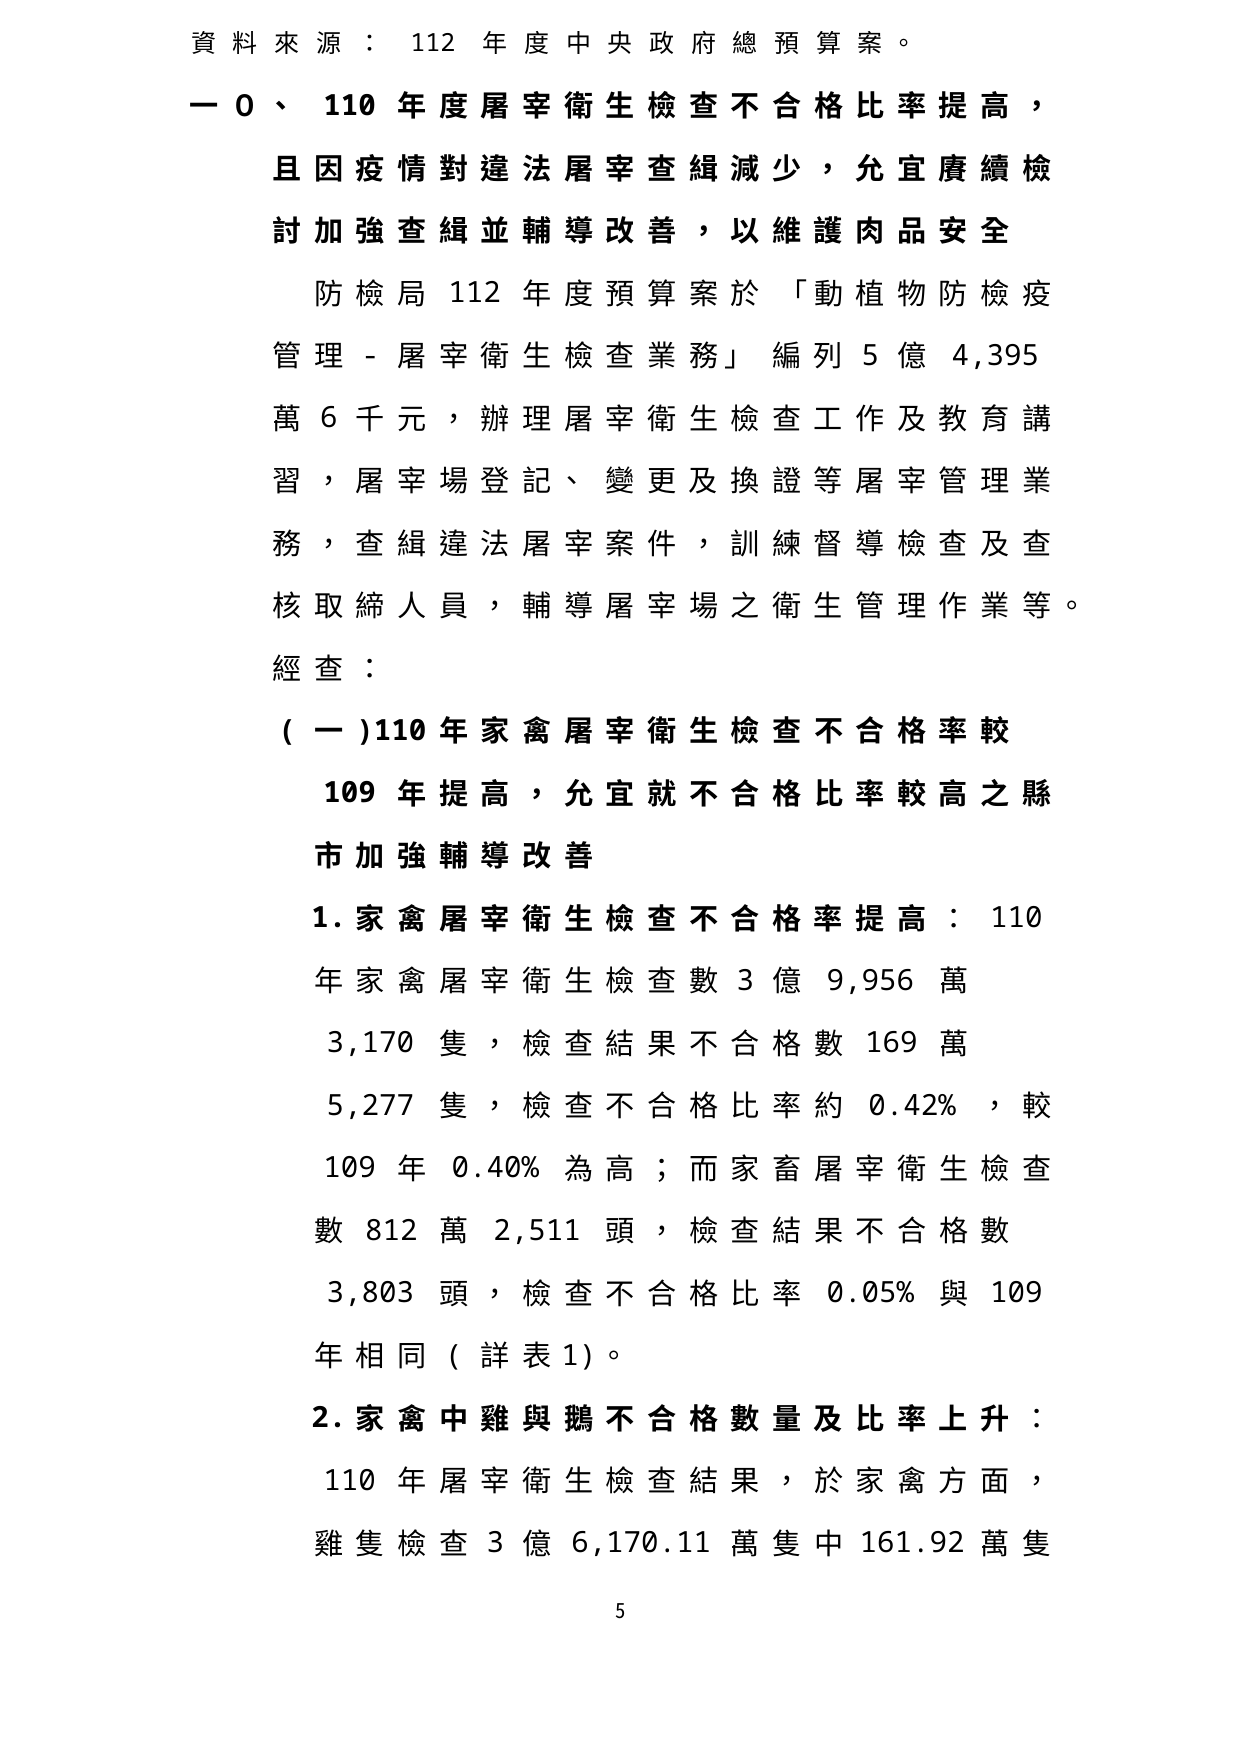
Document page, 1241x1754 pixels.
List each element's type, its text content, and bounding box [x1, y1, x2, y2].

text 2.家禽中雞與鵝不合格數量及比率上升：110年屠宰衛生檢查結果，於家禽方面，雞隻檢查3億6,170.11萬隻中161.92萬隻 [271, 1375, 1058, 1562]
text 一０、110年度屠宰衛生檢查不合格比率提高，且因疫情對違法屠宰查緝減少，允宜賡續檢討加強查緝並輔導改善，以維護肉品安全 [183, 62, 1058, 250]
text 1.家禽屠宰衛生檢查不合格率提高：110年家禽屠宰衛生檢查數3億9,956萬3,170隻，檢查結果不合格數169萬5,277隻，檢查不合格比率約0.42%，較109年0.40%為高；而家畜屠宰衛生檢查數812萬2,511頭，檢查結果不合格數3,803頭，檢查不合格比率0.05%與109年相同(詳表1)。 [271, 875, 1058, 1375]
text 資料來源：112年度中央政府總預算案。 [183, 0, 1058, 62]
text 防檢局112年度預算案於「動植物防檢疫管理-屠宰衛生檢查業務」編列5億4,395萬6千元，辦理屠宰衛生檢查工作及教育講習，屠宰場登記、變更及換證等屠宰管理業務，查緝違法屠宰案件，訓練督導檢查及查核取締人員，輔導屠宰場之衛生管理作業等。經查： [242, 250, 1058, 687]
text (一)110年家禽屠宰衛生檢查不合格率較109年提高，允宜就不合格比率較高之縣市加強輔導改善 [242, 687, 1058, 875]
